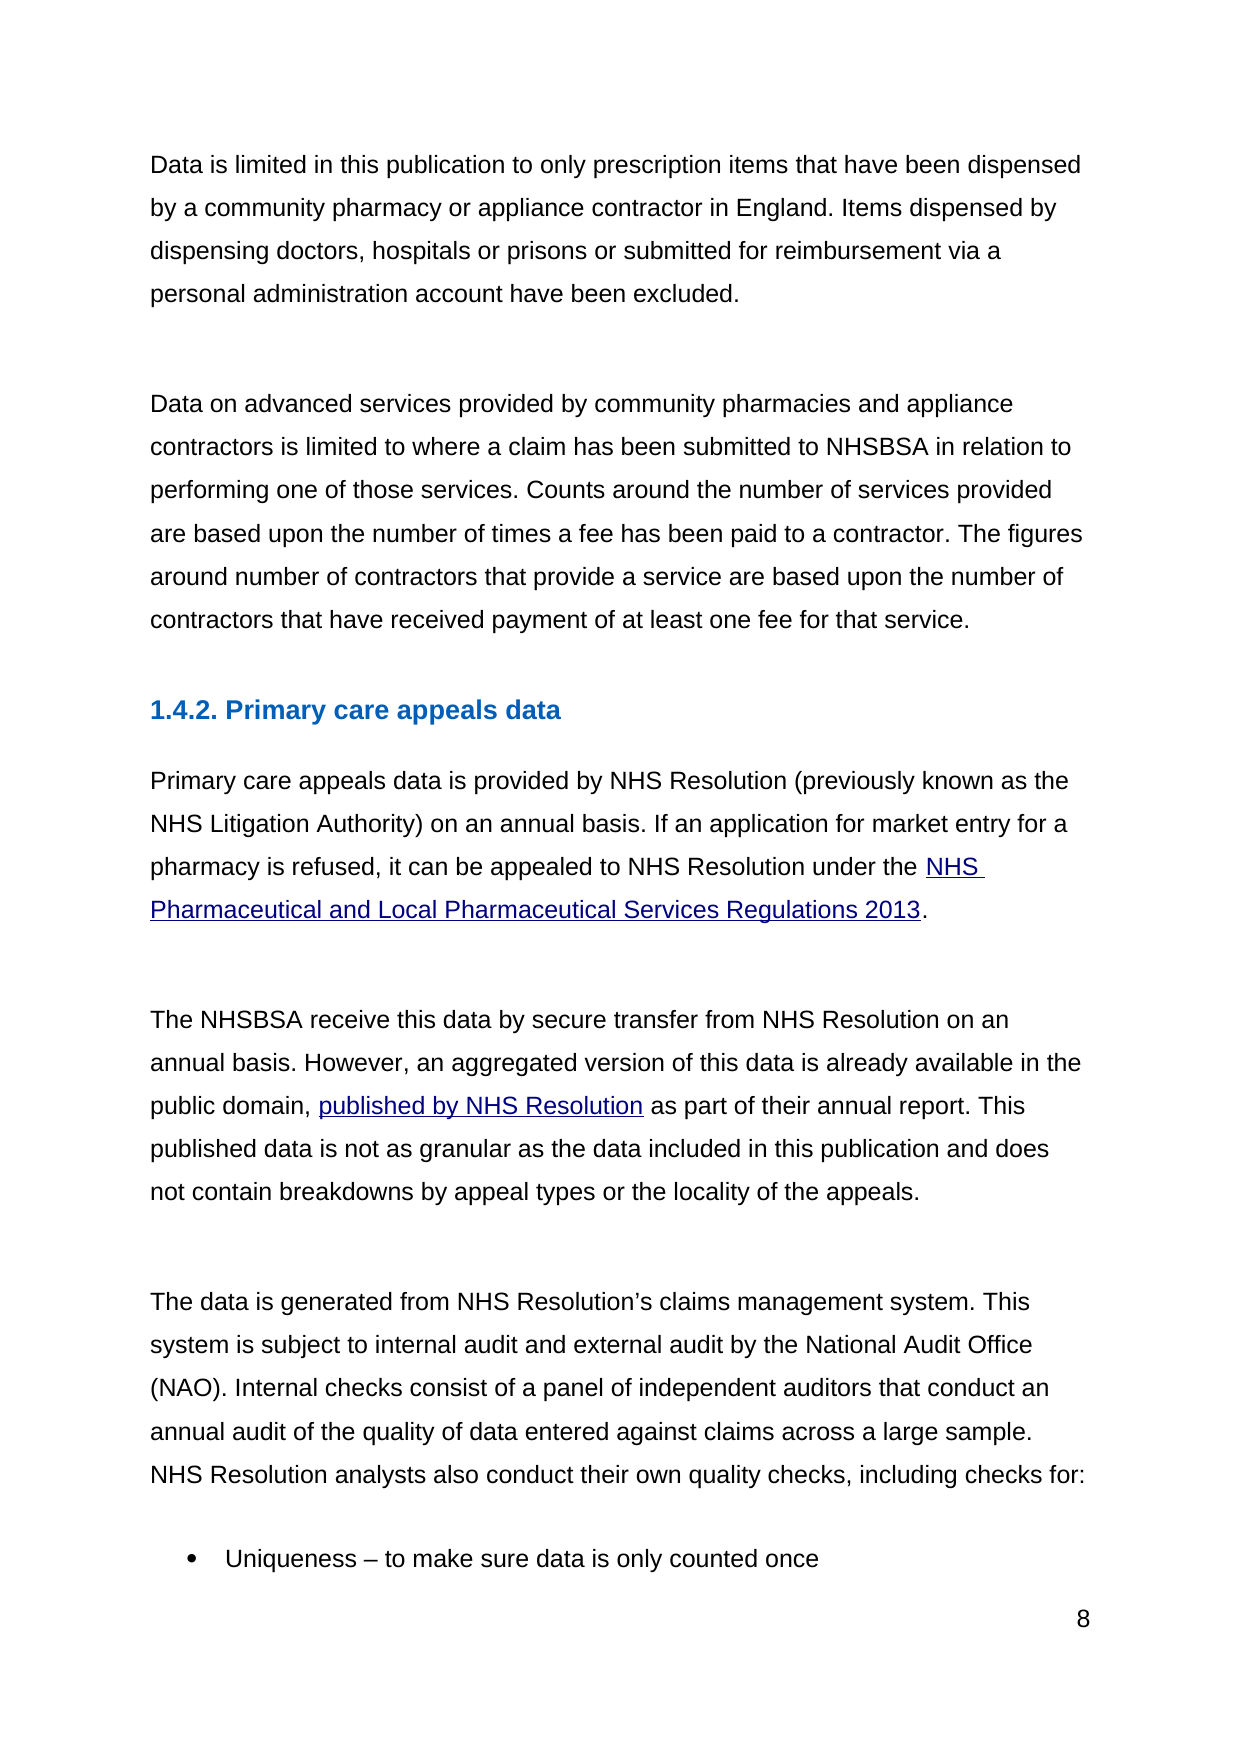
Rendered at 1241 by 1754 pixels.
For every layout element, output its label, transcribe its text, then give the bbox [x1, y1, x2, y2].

list Uniqueness – to make sure data is only counted once [187, 1544, 1090, 1573]
text The data is generated from NHS Resolution’s claims management system. This system is subject to internal audit and external audit by the National Audit Office (NAO). Internal checks consist of a panel of independent auditors that conduct an annual audit of the quality of data entered against claims across a large sample. NHS Resolution analysts also conduct their own quality checks, including checks for: [150, 1287, 1090, 1488]
text The NHSBSA receive this data by secure transfer from NHS Resolution on an annual basis. However, an aggregated version of this data is already available in the public domain, published by NHS Resolution as part of their annual report. This published data is not as granular as the data included in this publication and does not contain breakdowns by appeal types or the locality of the appeals. [150, 1005, 1090, 1206]
text Primary care appeals data is provided by NHS Resolution (previously known as the NHS Litigation Authority) on an annual basis. If an application for market entry for a pharmacy is refused, it can be appealed to NHS Resolution under the NHS Pharmaceutical and Local Pharmaceutical Services Regulations 2013. [150, 766, 1090, 924]
text Data is limited in this publication to only prescription items that have been dispensed by a community pharmacy or appliance contractor in England. Items dispensed by dispensing doctors, hospitals or prisons or submitted for reimbursement via a personal administration account have been excluded. [150, 150, 1090, 308]
subtitle 1.4.2. Primary care appeals data [150, 694, 1090, 725]
text Data on advanced services provided by community pharmacies and appliance contractors is limited to where a claim has been submitted to NHSBSA in relation to performing one of those services. Counts around the number of services provided are based upon the number of times a fee has been paid to a contractor. The figures around number of contractors that provide a service are based upon the number of contractors that have received payment of at least one fee for that service. [150, 389, 1090, 633]
